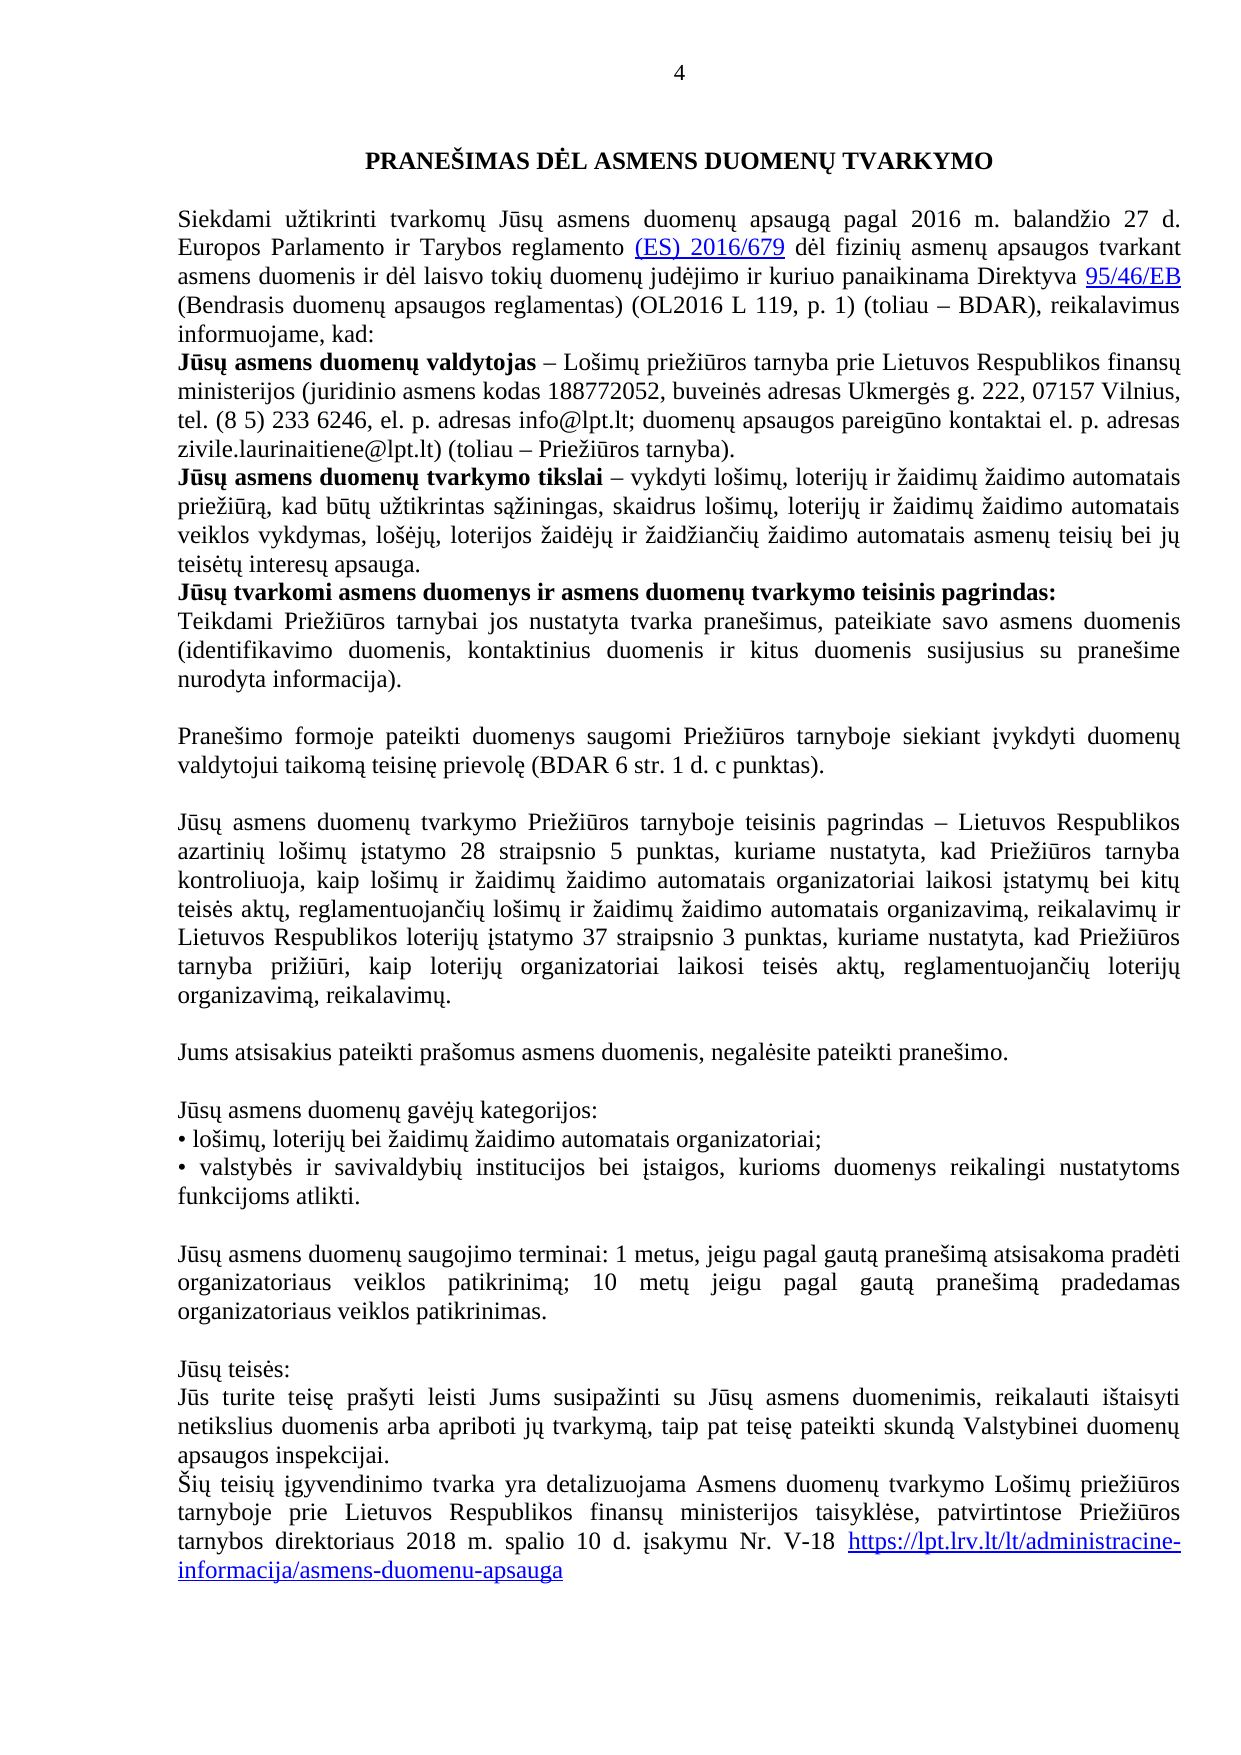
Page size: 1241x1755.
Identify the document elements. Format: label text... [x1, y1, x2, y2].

text Jūsų teisės: [177, 1354, 1181, 1382]
text • valstybės ir savivaldybių institucijos bei įstaigos, kurioms duomenys reikalingi nustatytoms funkcijoms atlikti. [177, 1152, 1181, 1210]
text Jūsų asmens duomenų tvarkymo Priežiūros tarnyboje teisinis pagrindas – Lietuvos Respublikos azartinių lošimų įstatymo 28 straipsnio 5 punktas, kuriame nustatyta, kad Priežiūros tarnyba kontroliuoja, kaip lošimų ir žaidimų žaidimo automatais organizatoriai laikosi įstatymų bei kitų teisės aktų, reglamentuojančių lošimų ir žaidimų žaidimo automatais organizavimą, reikalavimų ir Lietuvos Respublikos loterijų įstatymo 37 straipsnio 3 punktas, kuriame nustatyta, kad Priežiūros tarnyba prižiūri, kaip loterijų organizatoriai laikosi teisės aktų, reglamentuojančių loterijų organizavimą, reikalavimų. [177, 807, 1181, 1009]
text Jūs turite teisę prašyti leisti Jums susipažinti su Jūsų asmens duomenimis, reikalauti ištaisyti netikslius duomenis arba apriboti jų tvarkymą, taip pat teisę pateikti skundą Valstybinei duomenų apsaugos inspekcijai. [177, 1382, 1181, 1469]
text Jūsų asmens duomenų gavėjų kategorijos: [177, 1095, 1181, 1124]
text Šių teisių įgyvendinimo tvarka yra detalizuojama Asmens duomenų tvarkymo Lošimų priežiūros tarnyboje prie Lietuvos Respublikos finansų ministerijos taisyklėse, patvirtintose Priežiūros tarnybos direktoriaus 2018 m. spalio 10 d. įsakymu Nr. V-18 https://lpt.lrv.lt/lt/administracine-informacija/asmens-duomenu-apsauga [177, 1469, 1181, 1584]
text Jūsų asmens duomenų valdytojas – Lošimų priežiūros tarnyba prie Lietuvos Respublikos finansų ministerijos (juridinio asmens kodas 188772052, buveinės adresas Ukmergės g. 222, 07157 Vilnius, tel. (8 5) 233 6246, el. p. adresas info@lpt.lt; duomenų apsaugos pareigūno kontaktai el. p. adresas zivile.laurinaitiene@lpt.lt) (toliau – Priežiūros tarnyba). [177, 347, 1181, 462]
text • lošimų, loterijų bei žaidimų žaidimo automatais organizatoriai; [177, 1124, 1181, 1152]
text Jūsų asmens duomenų saugojimo terminai: 1 metus, jeigu pagal gautą pranešimą atsisakoma pradėti organizatoriaus veiklos patikrinimą; 10 metų jeigu pagal gautą pranešimą pradedamas organizatoriaus veiklos patikrinimas. [177, 1239, 1181, 1325]
text Jums atsisakius pateikti prašomus asmens duomenis, negalėsite pateikti pranešimo. [177, 1037, 1181, 1066]
text Teikdami Priežiūros tarnybai jos nustatyta tvarka pranešimus, pateikiate savo asmens duomenis (identifikavimo duomenis, kontaktinius duomenis ir kitus duomenis susijusius su pranešime nurodyta informacija). [177, 606, 1181, 692]
text Pranešimo formoje pateikti duomenys saugomi Priežiūros tarnyboje siekiant įvykdyti duomenų valdytojui taikomą teisinę prievolę (BDAR 6 str. 1 d. c punktas). [177, 721, 1181, 779]
text Jūsų tvarkomi asmens duomenys ir asmens duomenų tvarkymo teisinis pagrindas: [177, 577, 1181, 606]
text Siekdami užtikrinti tvarkomų Jūsų asmens duomenų apsaugą pagal 2016 m. balandžio 27 d. Europos Parlamento ir Tarybos reglamento (ES) 2016/679 dėl fizinių asmenų apsaugos tvarkant asmens duomenis ir dėl laisvo tokių duomenų judėjimo ir kuriuo panaikinama Direktyva 95/46/EB (Bendrasis duomenų apsaugos reglamentas) (OL2016 L 119, p. 1) (toliau – BDAR), reikalavimus informuojame, kad: [177, 204, 1181, 347]
text PRANEŠIMAS DĖL ASMENS DUOMENŲ TVARKYMO [177, 146, 1181, 175]
text Jūsų asmens duomenų tvarkymo tikslai – vykdyti lošimų, loterijų ir žaidimų žaidimo automatais priežiūrą, kad būtų užtikrintas sąžiningas, skaidrus lošimų, loterijų ir žaidimų žaidimo automatais veiklos vykdymas, lošėjų, loterijos žaidėjų ir žaidžiančių žaidimo automatais asmenų teisių bei jų teisėtų interesų apsauga. [177, 462, 1181, 577]
